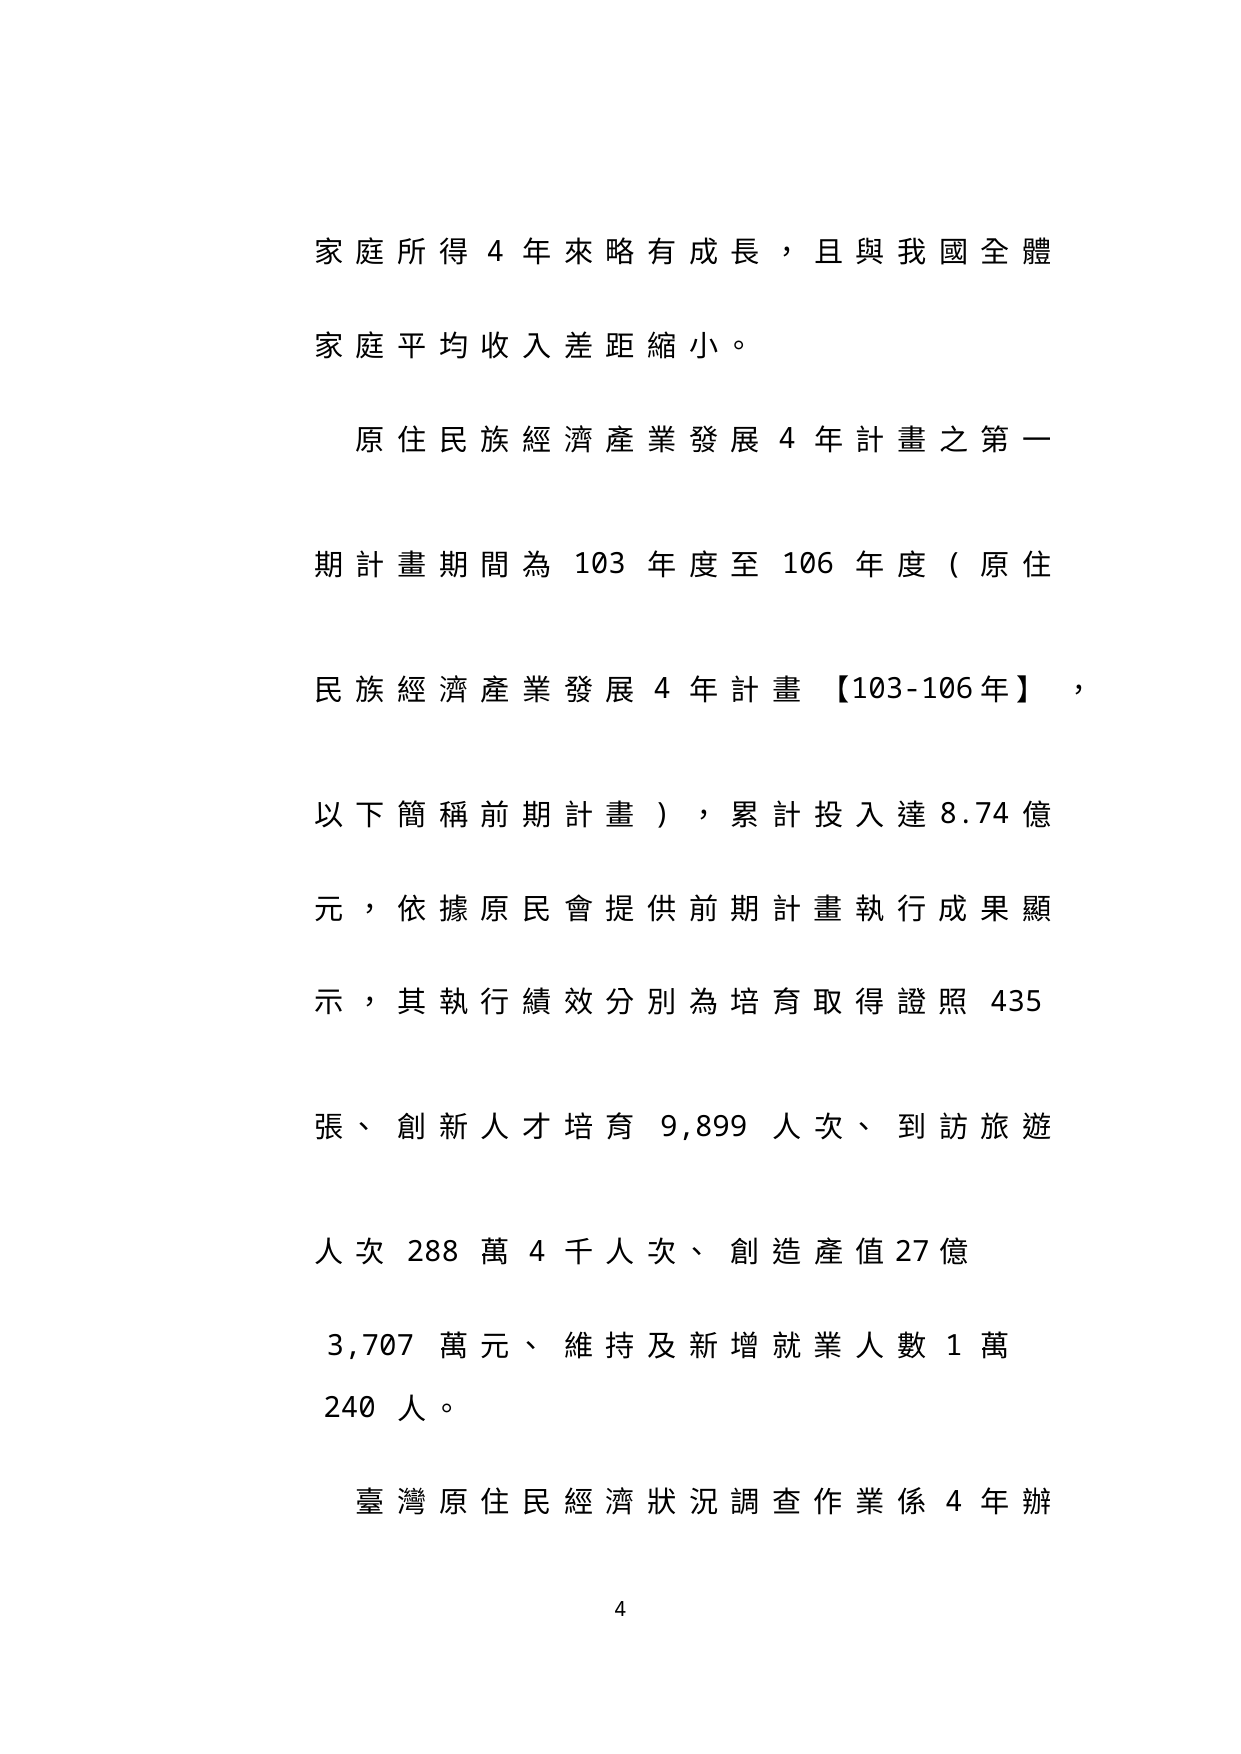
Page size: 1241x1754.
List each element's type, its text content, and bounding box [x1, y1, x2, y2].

text 依據原民會107年11月出版之「106年臺灣原住民經濟狀況調查」顯示，原住民族家庭收入狀況分析，如不考量「自用住宅設算租金收入」，原住民族家庭年平均收入為72.76萬元/戶，與103年調查結果之65.81萬元/戶相比較，原住民族家庭年收入成長10.57%。如考量「自用住宅設算租金收入」，原住民族家庭年收入為81.80萬元/戶，我國全體家庭年收入為129.25萬元/戶，原住民族家庭年收入約為我國全體家庭平均之0.63倍，相較於103年調查結果(0.61倍)差距略為縮小。爰此，原住民族經濟發展涉及層面廣泛，家庭所得調查為重要參考基礎，原住民族家庭所得4年來略有成長，且與我國全體家庭平均收入差距縮小。 [271, 177, 1058, 365]
text 臺灣原住民經濟狀況調查作業係4年辦理一次，與原住民族經濟產業發展4年計畫之期間相同，「106年臺灣原住民經濟狀況調查」未將前期計畫推動成果納入分析，不易了解政府挹注龐鉅資源推動原住民族產業發展之重要施政計畫，對於原住民個人及家庭之經濟影響及貢獻度，允宜研析其關聯性，俾供未來計畫推動之參據。 [271, 1427, 1058, 1552]
text 原住民族經濟產業發展4年計畫之第一期計畫期間為103年度至106年度(原住民族經濟產業發展4年計畫【103-106年】，以下簡稱前期計畫)，累計投入達8.74億元，依據原民會提供前期計畫執行成果顯示，其執行績效分別為培育取得證照435張、創新人才培育9,899人次、到訪旅遊人次288萬4千人次、創造產值27億3,707萬元、維持及新增就業人數1萬240人。 [271, 365, 1058, 1427]
